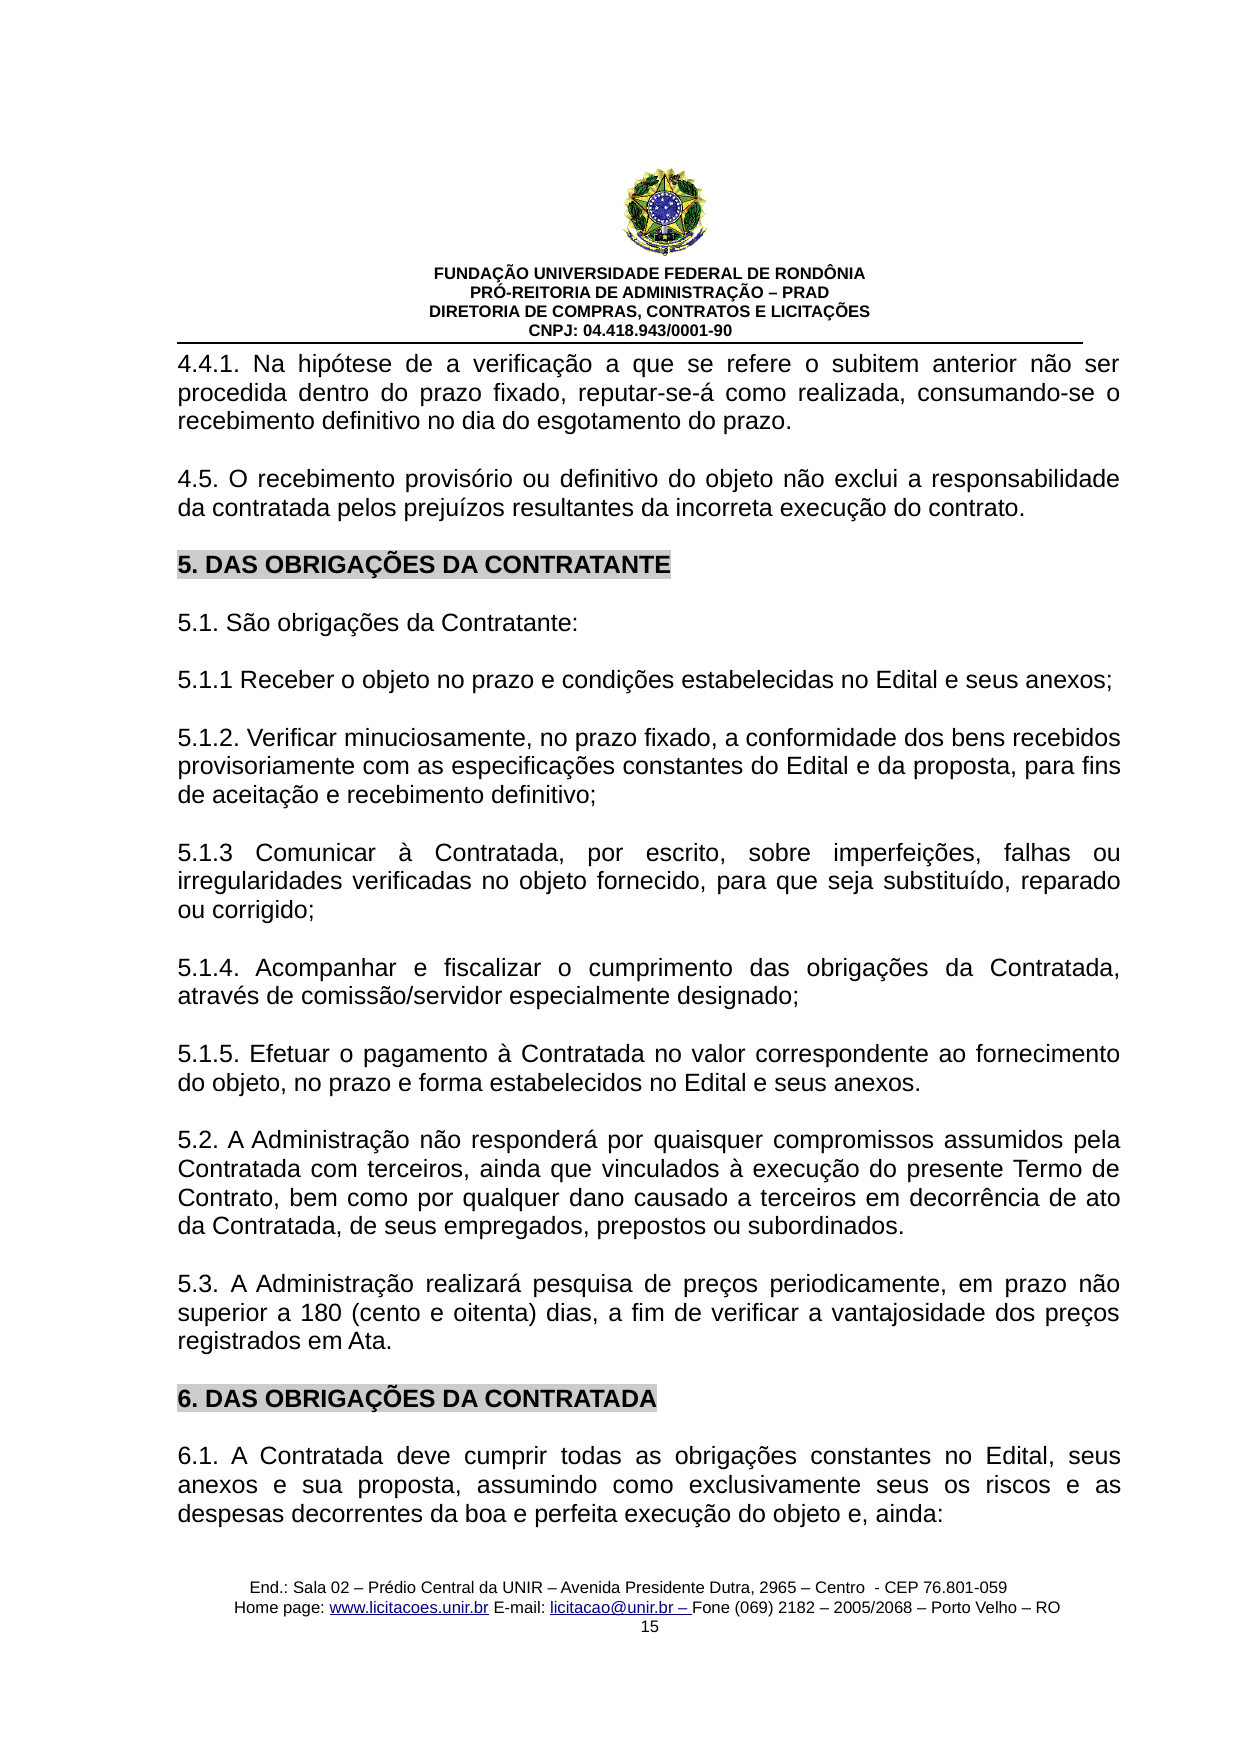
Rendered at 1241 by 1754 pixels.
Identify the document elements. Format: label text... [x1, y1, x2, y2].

text 5.1.3 Comunicar à Contratada, por escrito, sobre imperfeições, falhas ou irregularidades verificadas no objeto fornecido, para que seja substituído, reparado ou corrigido; [177, 837, 1122, 924]
text 5.3. A Administração realizará pesquisa de preços periodicamente, em prazo não superior a 180 (cento e oitenta) dias, a fim de verificar a vantajosidade dos preços registrados em Ata. [177, 1269, 1122, 1355]
text 5.2. A Administração não responderá por quaisquer compromissos assumidos pela Contratada com terceiros, ainda que vinculados à execução do presente Termo de Contrato, bem como por qualquer dano causado a terceiros em decorrência de ato da Contratada, de seus empregados, prepostos ou subordinados. [177, 1125, 1122, 1240]
text 6.1. A Contratada deve cumprir todas as obrigações constantes no Edital, seus anexos e sua proposta, assumindo como exclusivamente seus os riscos e as despesas decorrentes da boa e perfeita execução do objeto e, ainda: [177, 1441, 1123, 1527]
text 5.1.1 Receber o objeto no prazo e condições estabelecidas no Edital e seus anexos; [177, 665, 1122, 694]
picture [620, 167, 710, 257]
text 6. DAS OBRIGAÇÕES DA CONTRATADA [177, 1384, 1122, 1412]
text 5.1. São obrigações da Contratante: [177, 607, 1122, 636]
text 4.4.1. Na hipótese de a verificação a que se refere o subitem anterior não ser procedida dentro do prazo fixado, reputar-se-á como realizada, consumando-se o recebimento definitivo no dia do esgotamento do prazo. [177, 349, 1122, 435]
text 5.1.4. Acompanhar e fiscalizar o cumprimento das obrigações da Contratada, através de comissão/servidor especialmente designado; [177, 952, 1122, 1010]
text 5.1.2. Verificar minuciosamente, no prazo fixado, a conformidade dos bens recebidos provisoriamente com as especificações constantes do Edital e da proposta, para fins de aceitação e recebimento definitivo; [177, 722, 1122, 809]
text 5. DAS OBRIGAÇÕES DA CONTRATANTE [177, 550, 1122, 579]
text 4.5. O recebimento provisório ou definitivo do objeto não exclui a responsabilidade da contratada pelos prejuízos resultantes da incorreta execução do contrato. [177, 464, 1122, 521]
text 5.1.5. Efetuar o pagamento à Contratada no valor correspondente ao fornecimento do objeto, no prazo e forma estabelecidos no Edital e seus anexos. [177, 1039, 1122, 1096]
